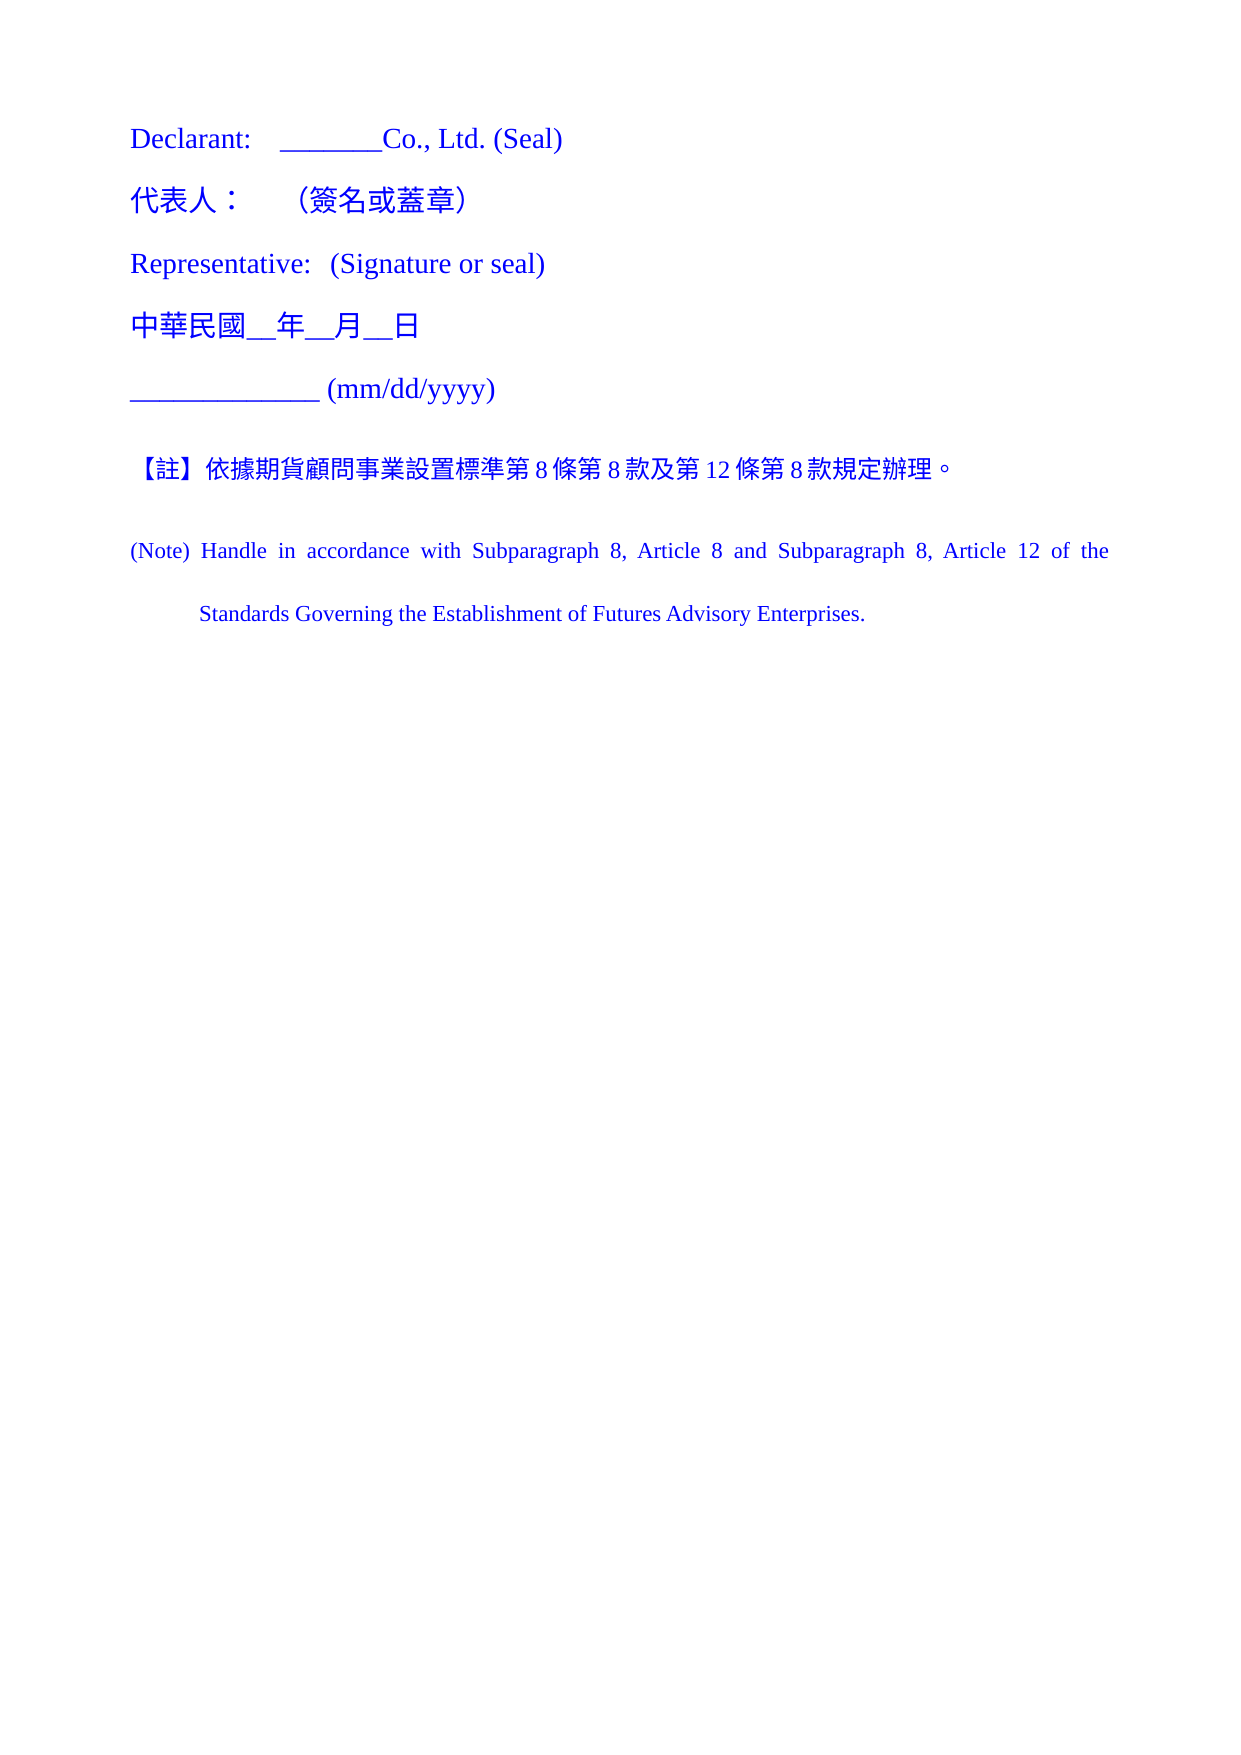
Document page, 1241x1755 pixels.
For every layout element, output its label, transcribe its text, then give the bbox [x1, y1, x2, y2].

text 【註】依據期貨顧問事業設置標準第8條第8款及第12條第8款規定辦理。 [130, 428, 1110, 490]
text 代表人： （簽名或蓋章） [130, 159, 1110, 221]
text (Note) Handle in accordance with Subparagraph 8, Article 8 and Subparagraph 8, Article 12 of the Standards Governing the Establishment of Futures Advisory Enterprises. [130, 509, 1110, 634]
text _____________ (mm/dd/yyyy) [130, 346, 1110, 409]
text Declarant: _______Co., Ltd. (Seal) [130, 96, 1110, 159]
text Representative: (Signature or seal) [130, 221, 1110, 284]
text 中華民國__年__月__日 [130, 284, 1110, 346]
